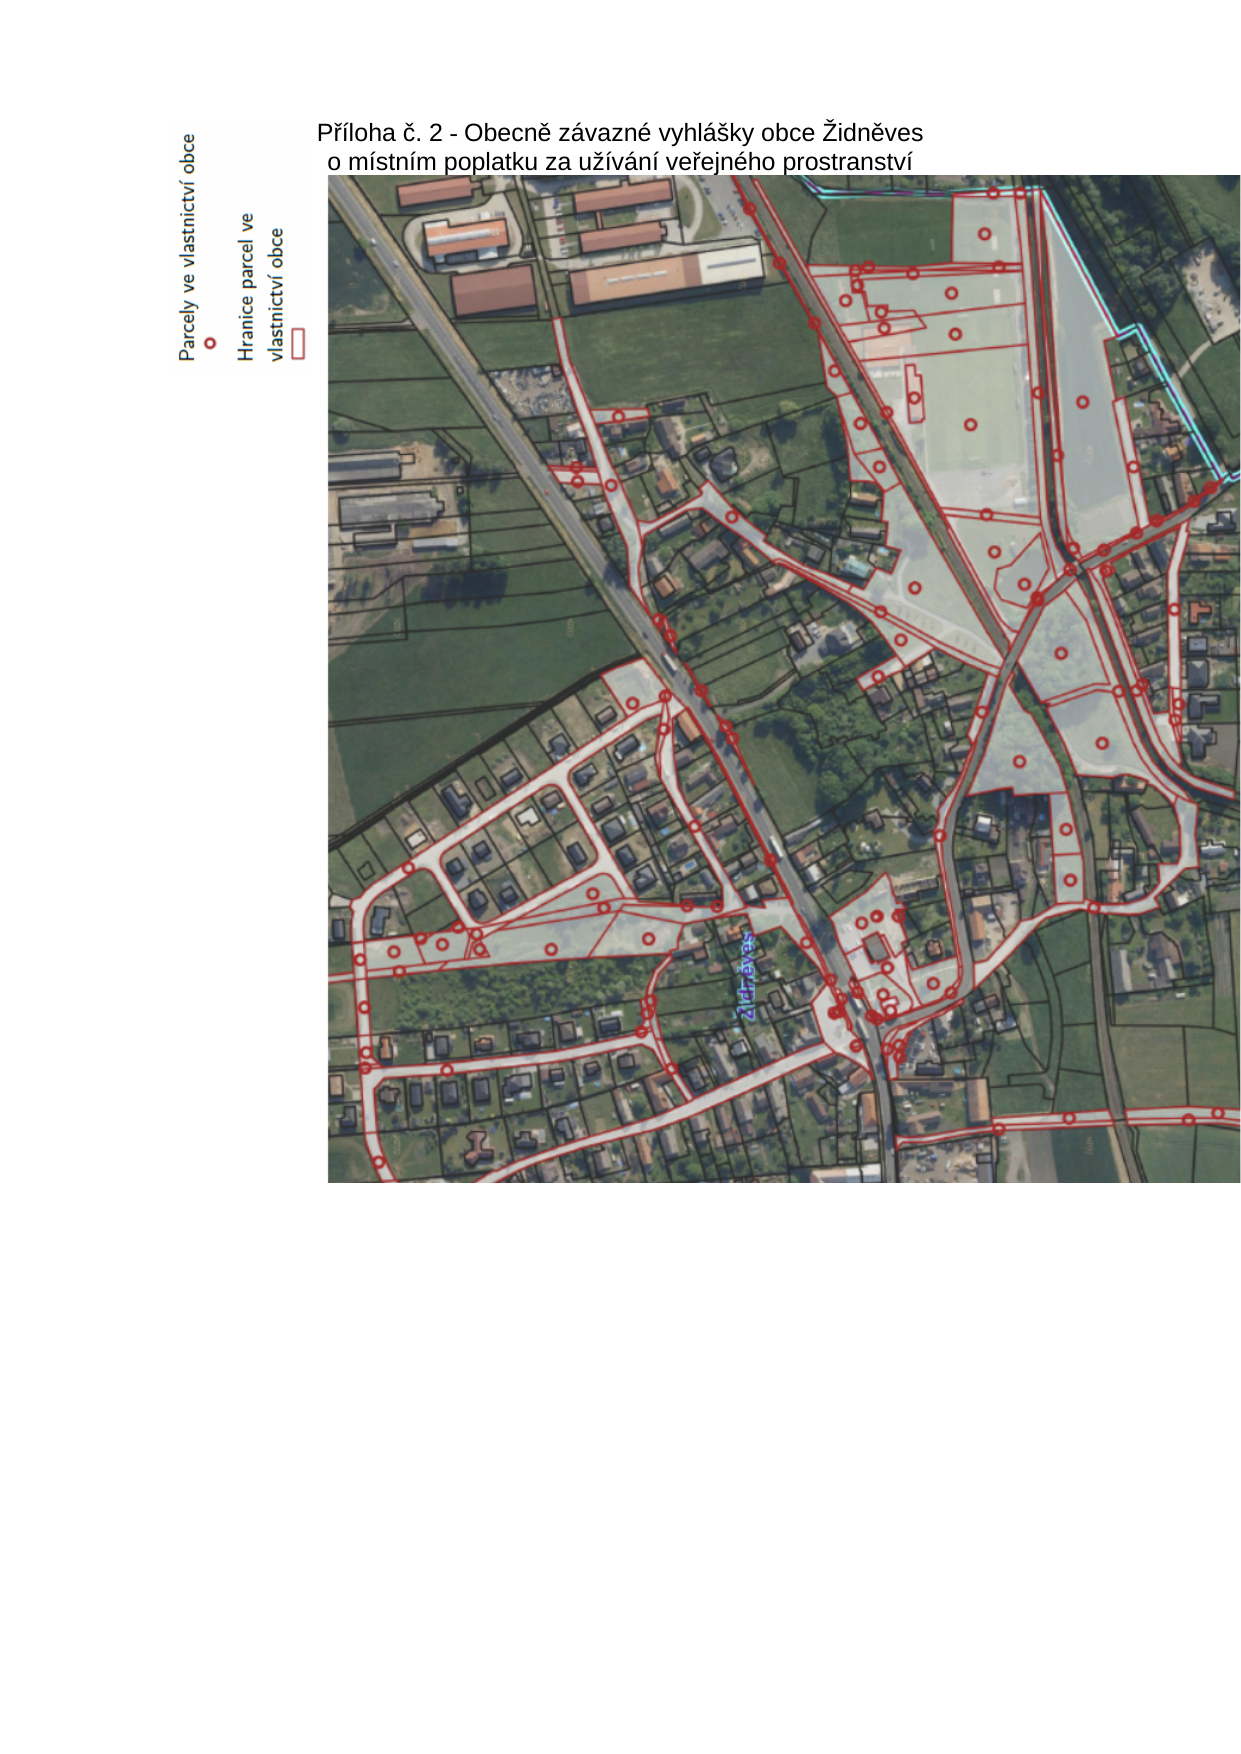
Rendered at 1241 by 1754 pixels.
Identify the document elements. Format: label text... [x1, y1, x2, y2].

text o místním poplatku za užívání veřejného prostranství [313, 147, 1122, 176]
text [118, 147, 170, 176]
text Příloha č. 2 - Obecně závazné vyhlášky obce Židněves [118, 118, 1122, 147]
